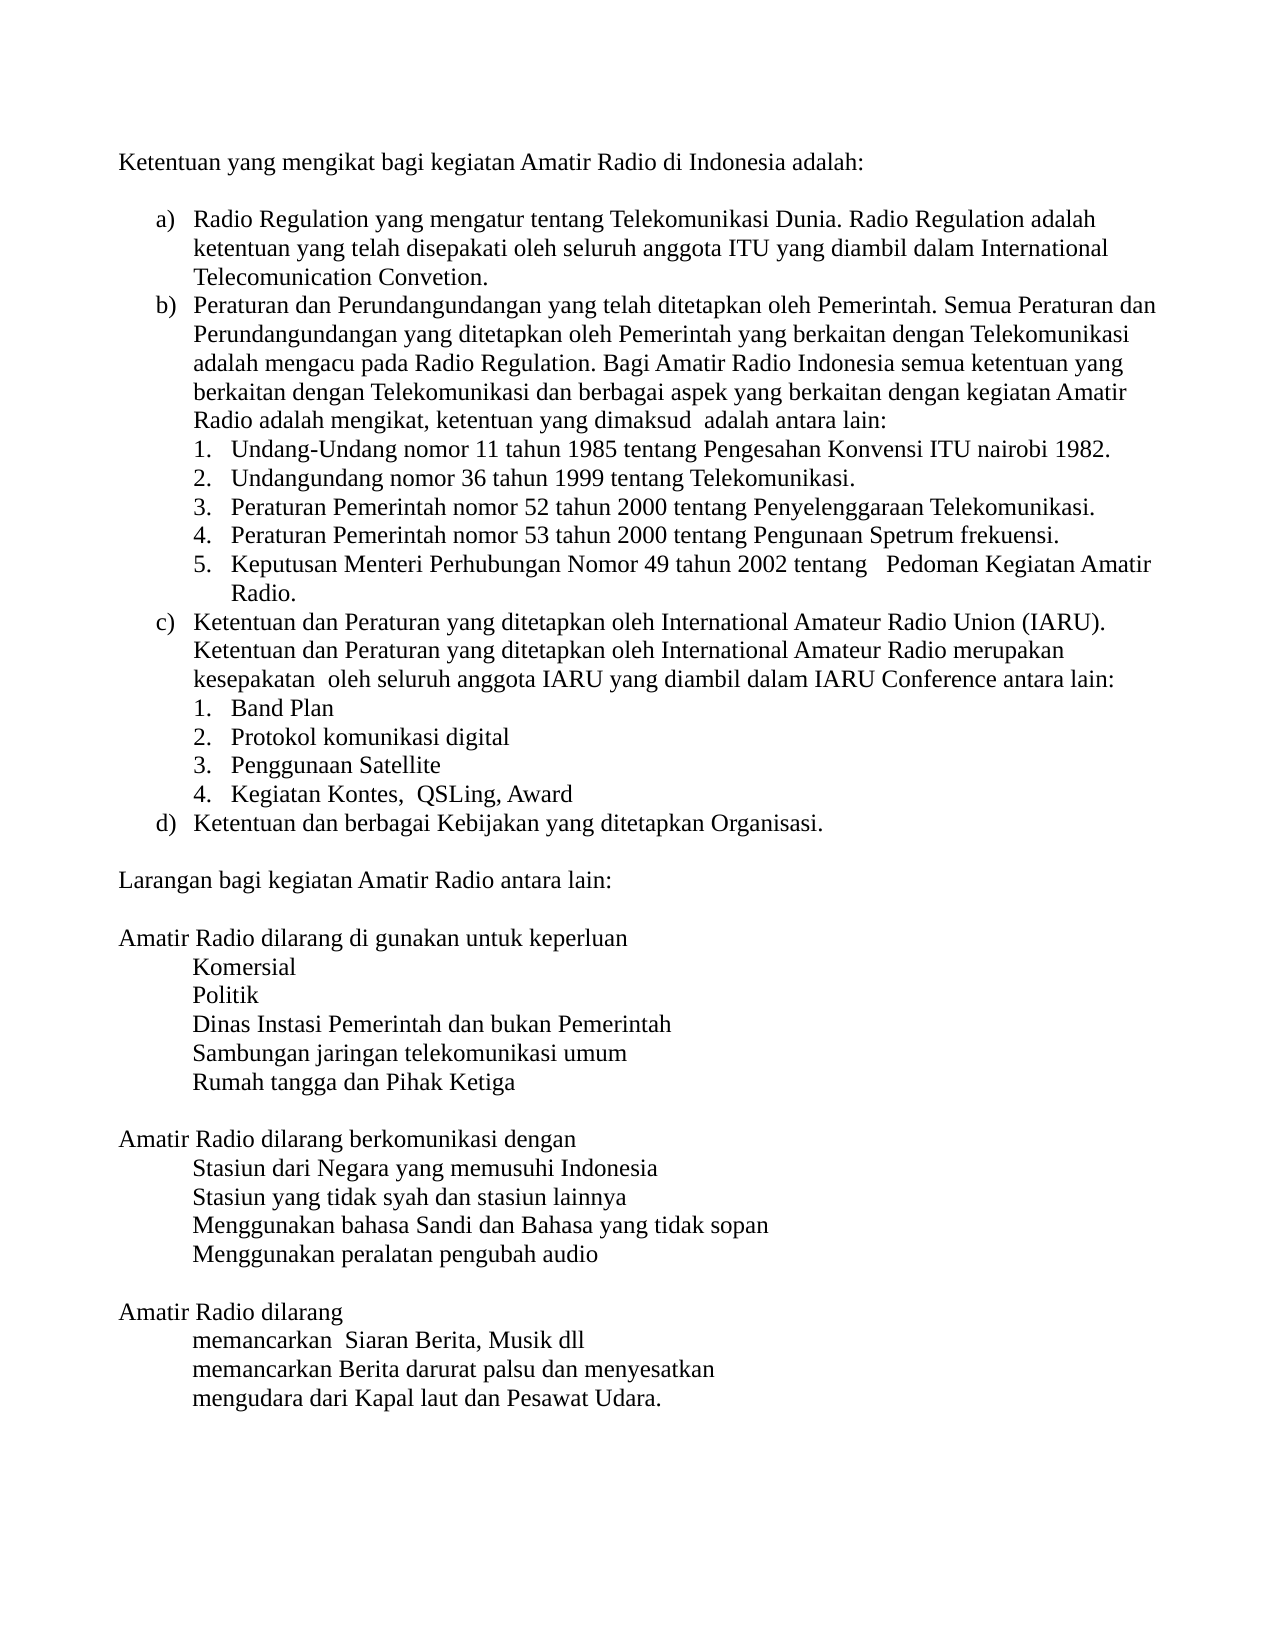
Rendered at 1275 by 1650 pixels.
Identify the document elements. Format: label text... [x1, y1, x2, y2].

list Radio Regulation yang mengatur tentang Telekomunikasi Dunia. Radio Regulation adalah ketentuan yang telah disepakati oleh seluruh anggota ITU yang diambil dalam International Telecomunication Convetion. [156, 204, 1157, 291]
text Sambungan jaringan telekomunikasi umum [118, 1038, 1157, 1067]
list Keputusan Menteri Perhubungan Nomor 49 tahun 2002 tentang Pedoman Kegiatan Amatir Radio. [193, 549, 1157, 607]
text Rumah tangga dan Pihak Ketiga [118, 1067, 1157, 1096]
list Kegiatan Kontes, QSLing, Award [193, 779, 1157, 808]
text Amatir Radio dilarang [118, 1297, 1157, 1326]
text Menggunakan bahasa Sandi dan Bahasa yang tidak sopan [118, 1211, 1157, 1239]
list Ketentuan dan Peraturan yang ditetapkan oleh International Amateur Radio Union (IARU). Ketentuan dan Peraturan yang ditetapkan oleh International Amateur Radio merupakan kesepakatan oleh seluruh anggota IARU yang diambil dalam IARU Conference antara lain: [156, 607, 1157, 693]
list Peraturan Pemerintah nomor 52 tahun 2000 tentang Penyelenggaraan Telekomunikasi. [193, 492, 1157, 521]
text mengudara dari Kapal laut dan Pesawat Udara. [118, 1383, 1157, 1412]
list Peraturan dan Perundang­undangan yang telah ditetapkan oleh Pemerintah. Semua Peraturan dan Perundang­undangan yang ditetapkan oleh Pemerintah yang berkaitan dengan Telekomunikasi adalah mengacu pada Radio Regulation. Bagi Amatir Radio Indonesia semua ketentuan yang berkaitan dengan Teleko­munikasi dan berbagai aspek yang berkaitan dengan kegiatan Amatir Radio adalah mengikat, ketentuan yang dimaksud adalah antara lain: [156, 291, 1157, 434]
text memancarkan Siaran Berita, Musik dll [118, 1326, 1157, 1354]
text Larangan bagi kegiatan Amatir Radio antara lain: [118, 866, 1157, 894]
text Menggunakan peralatan pengubah audio [118, 1239, 1157, 1268]
list Penggunaan Satellite [193, 751, 1157, 779]
text Amatir Radio dilarang berkomunikasi dengan [118, 1124, 1157, 1153]
list Peraturan Pemerintah nomor 53 tahun 2000 tentang Pengunaan Spetrum frekuensi. [193, 521, 1157, 549]
list Ketentuan dan berbagai Kebijakan yang ditetapkan Organisasi. [156, 808, 1157, 837]
list Protokol komunikasi digital [193, 722, 1157, 751]
list Undang­-Undang nomor 11 tahun 1985 tentang Pengesahan Konvensi ITU nairobi 1982. [193, 434, 1157, 463]
text memancarkan Berita darurat palsu dan menyesatkan [118, 1354, 1157, 1383]
text Stasiun dari Negara yang memusuhi Indonesia [118, 1153, 1157, 1182]
text Stasiun yang tidak syah dan stasiun lainnya [118, 1182, 1157, 1211]
text Komersial [118, 952, 1157, 981]
text Politik [118, 981, 1157, 1009]
text Ketentuan yang mengikat bagi kegiatan Amatir Radio di Indonesia adalah: [118, 147, 1157, 176]
list Band Plan [193, 693, 1157, 722]
text Amatir Radio dilarang di gunakan untuk keperluan [118, 923, 1157, 952]
list Undang­undang nomor 36 tahun 1999 tentang Telekomunikasi. [193, 463, 1157, 492]
text Dinas Instasi Pemerintah dan bukan Pemerintah [118, 1009, 1157, 1038]
